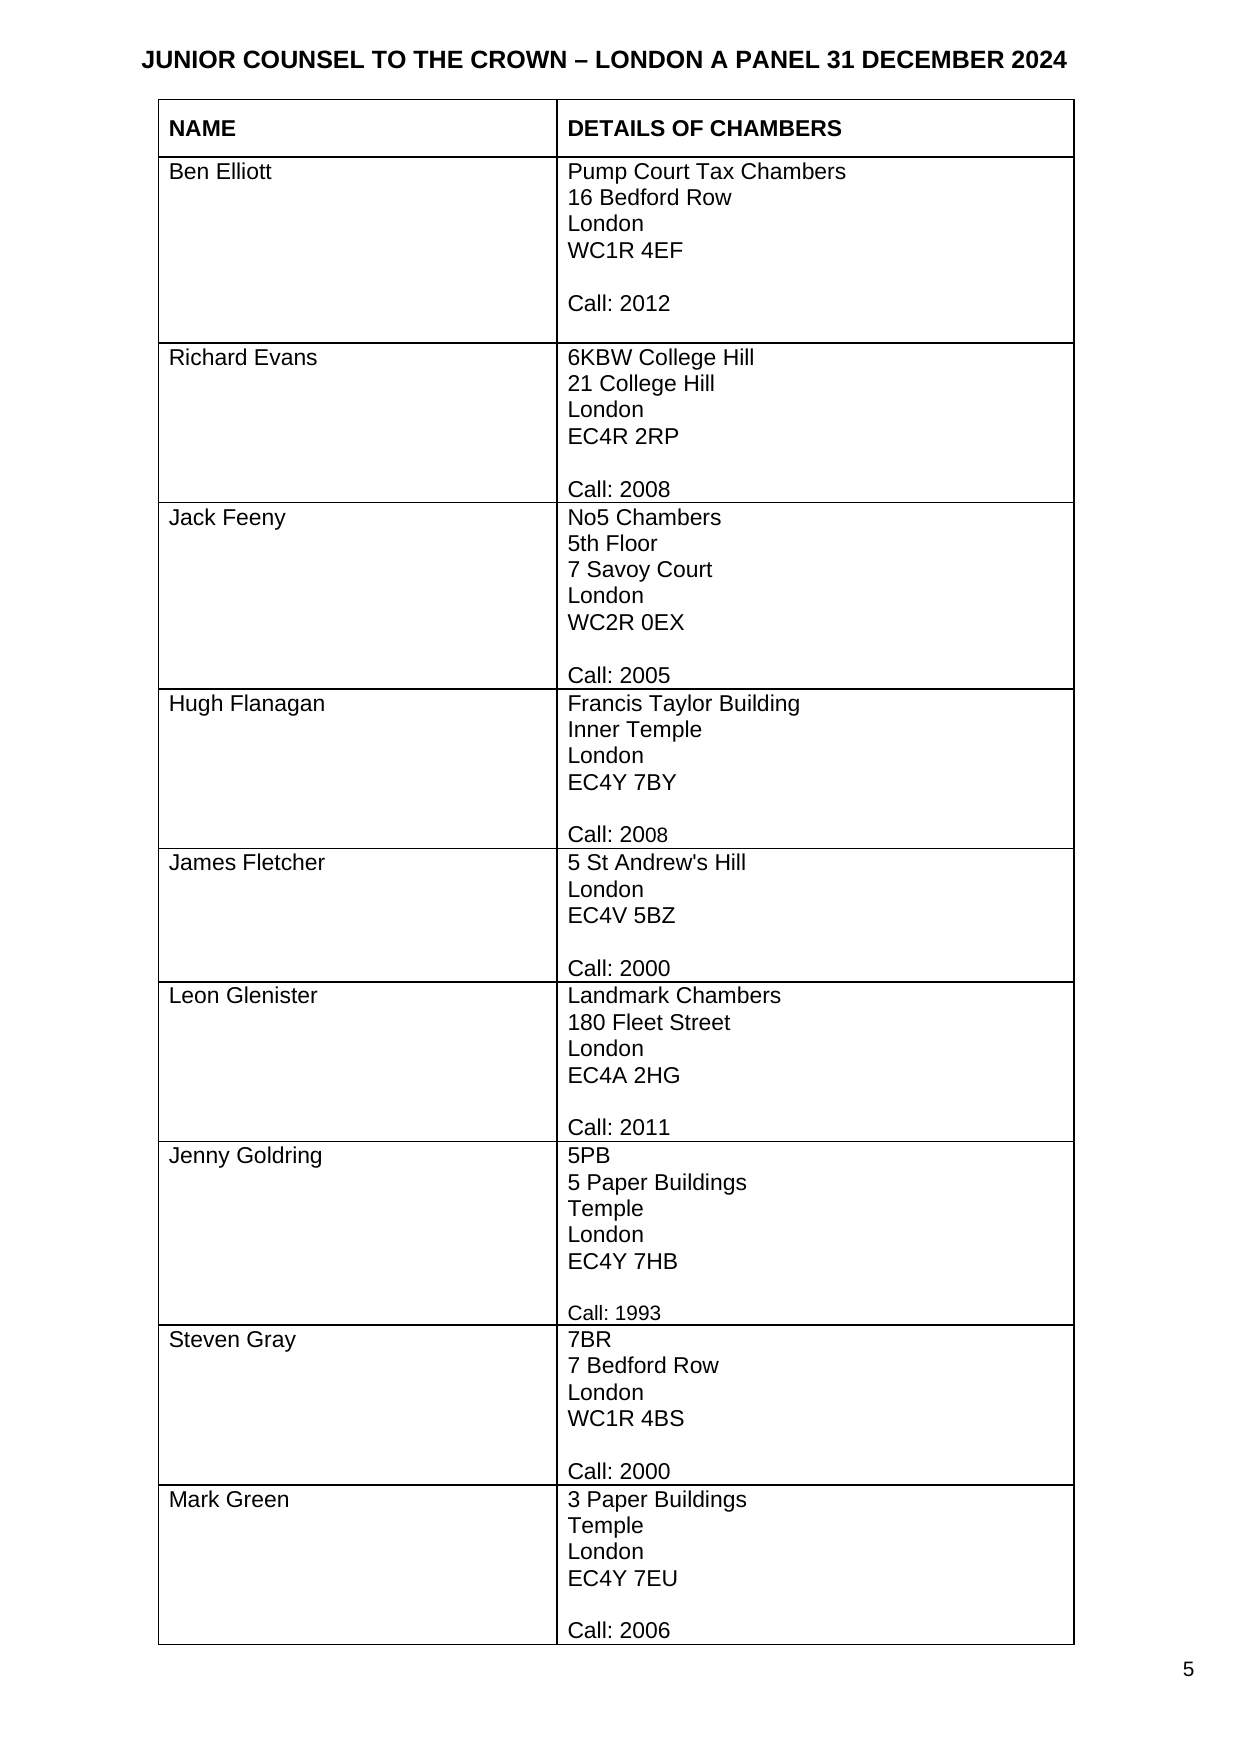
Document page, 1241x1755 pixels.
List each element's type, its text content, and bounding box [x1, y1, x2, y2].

table_cell Ben Elliott [159, 158, 556, 342]
table_cell Leon Glenister [159, 983, 556, 1141]
table_cell 5 St Andrew's Hill London EC4V 5BZ Call: 2000 [558, 849, 1073, 981]
table_cell 7BR 7 Bedford Row London WC1R 4BS Call: 2000 [558, 1326, 1073, 1484]
table_header NAME [159, 100, 556, 156]
table_cell Landmark Chambers 180 Fleet Street London EC4A 2HG Call: 2011 [558, 983, 1073, 1141]
table_cell Steven Gray [159, 1326, 556, 1484]
table_cell Francis Taylor Building Inner Temple London EC4Y 7BY Call: 2008 [558, 690, 1073, 848]
table_cell Jack Feeny [159, 503, 556, 688]
table_cell 5PB 5 Paper Buildings Temple London EC4Y 7HB Call: 1993 [558, 1142, 1073, 1324]
table_cell Jenny Goldring [159, 1142, 556, 1324]
table_cell Richard Evans [159, 344, 556, 502]
table_cell James Fletcher [159, 849, 556, 981]
table_header DETAILS OF CHAMBERS [558, 100, 1073, 156]
table_cell Pump Court Tax Chambers 16 Bedford Row London WC1R 4EF Call: 2012 [558, 158, 1073, 342]
table_cell 6KBW College Hill 21 College Hill London EC4R 2RP Call: 2008 [558, 344, 1073, 502]
table_cell No5 Chambers 5th Floor 7 Savoy Court London WC2R 0EX Call: 2005 [558, 503, 1073, 688]
table_cell 3 Paper Buildings Temple London EC4Y 7EU Call: 2006 [558, 1486, 1073, 1644]
table_cell Mark Green [159, 1486, 556, 1644]
table_cell Hugh Flanagan [159, 690, 556, 848]
